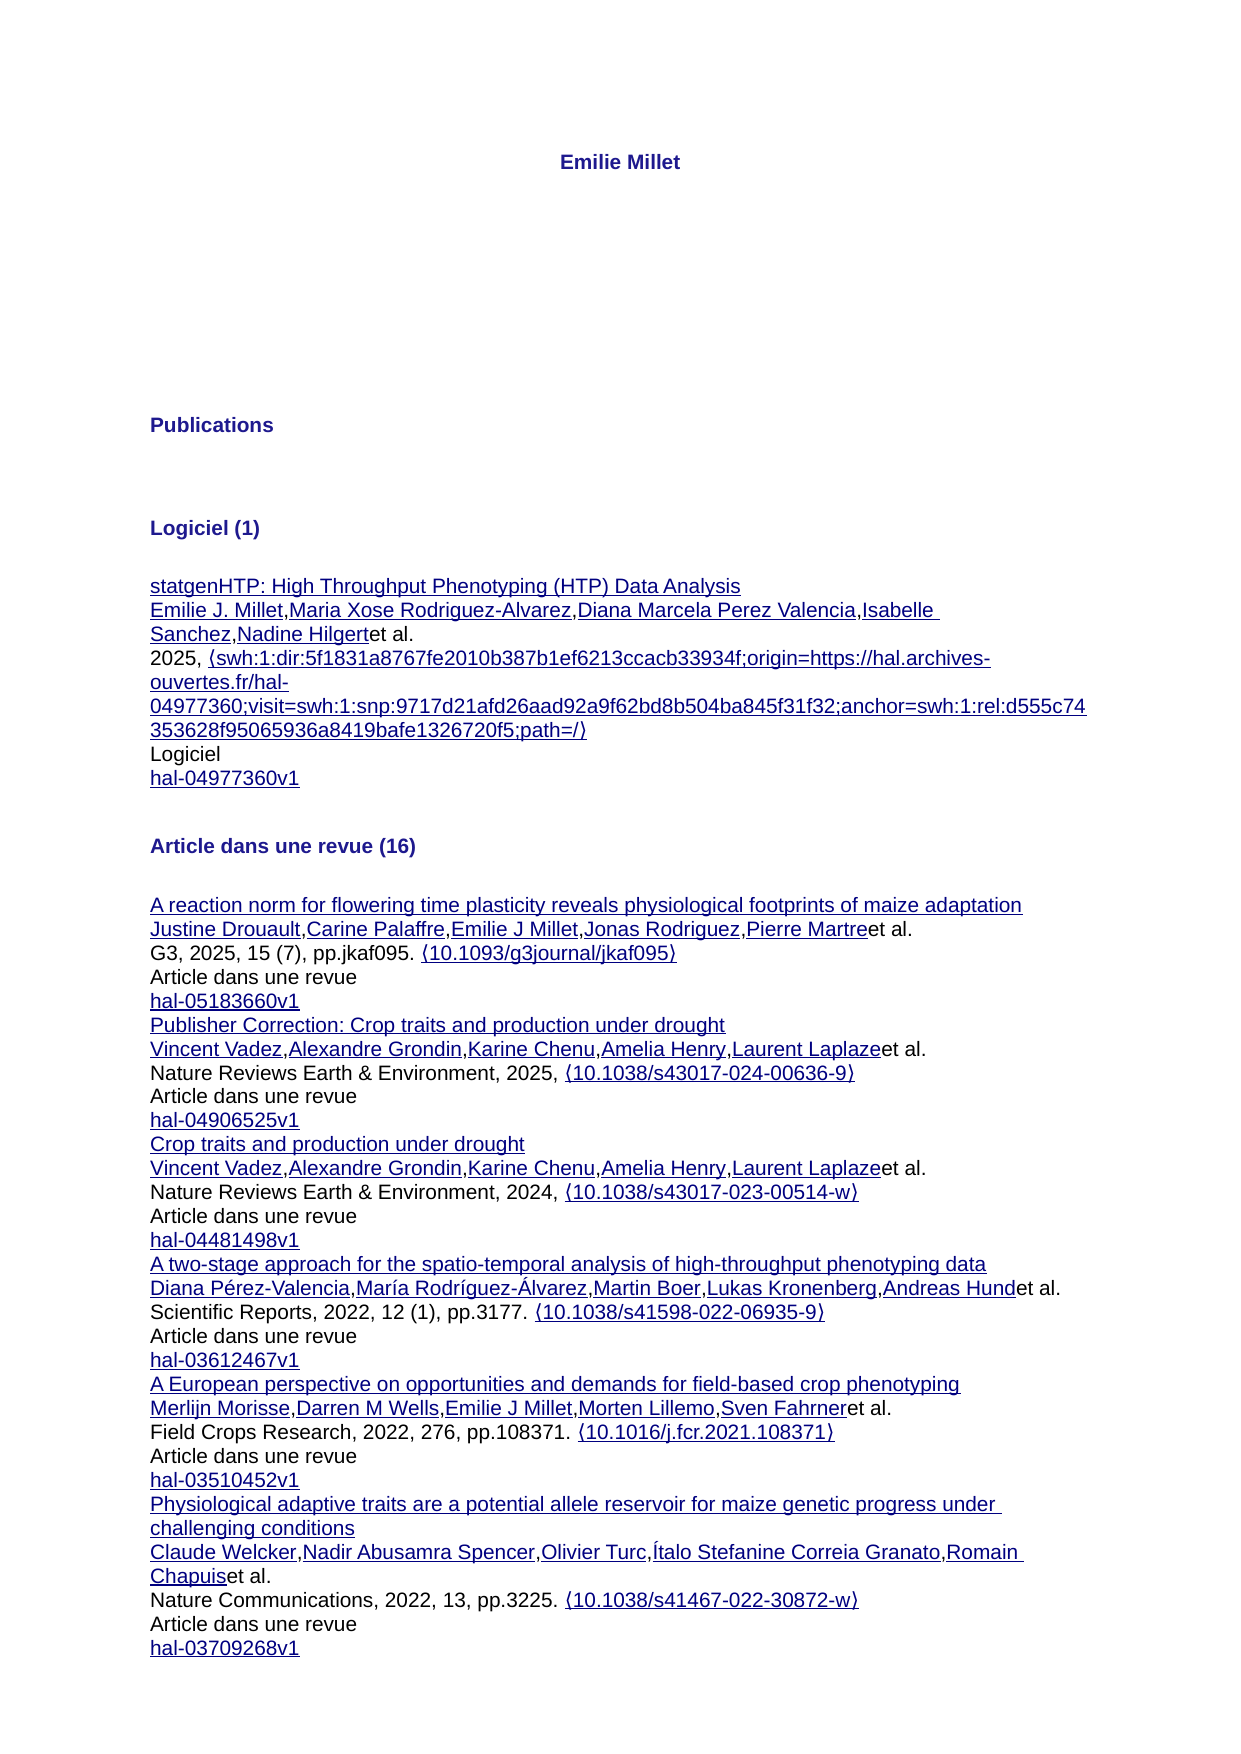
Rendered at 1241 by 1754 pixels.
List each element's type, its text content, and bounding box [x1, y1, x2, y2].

subtitle Article dans une revue (16) [150, 834, 1090, 858]
table_cell Crop traits and production under drought Vincent Vadez,Alexandre Grondin,Karine Chenu,Amelia Henry,Laurent Laplazeet al. Nature Reviews Earth & Environment, 2024, ⟨10.1038/s43017-023-00514-w⟩ Article dans une revue hal-04481498v1 [150, 1132, 1090, 1252]
table_cell A two-stage approach for the spatio-temporal analysis of high-throughput phenotyping data Diana Pérez-Valencia,María Rodríguez-Álvarez,Martin Boer,Lukas Kronenberg,Andreas Hundet al. Scientific Reports, 2022, 12 (1), pp.3177. ⟨10.1038/s41598-022-06935-9⟩ Article dans une revue hal-03612467v1 [150, 1252, 1090, 1372]
table_header A reaction norm for flowering time plasticity reveals physiological footprints of maize adaptation Justine Drouault,Carine Palaffre,Emilie J Millet,Jonas Rodriguez,Pierre Martreet al. G3, 2025, 15 (7), pp.jkaf095. ⟨10.1093/g3journal/jkaf095⟩ Article dans une revue hal-05183660v1 [150, 893, 1090, 1012]
subtitle Logiciel (1) [150, 516, 1090, 539]
table_cell A European perspective on opportunities and demands for field-based crop phenotyping Merlijn Morisse,Darren M Wells,Emilie J Millet,Morten Lillemo,Sven Fahrneret al. Field Crops Research, 2022, 276, pp.108371. ⟨10.1016/j.fcr.2021.108371⟩ Article dans une revue hal-03510452v1 [150, 1372, 1090, 1492]
table_header statgenHTP: High Throughput Phenotyping (HTP) Data Analysis Emilie J. Millet,Maria Xose Rodriguez-Alvarez,Diana Marcela Perez Valencia,Isabelle Sanchez,Nadine Hilgertet al. 2025, ⟨swh:1:dir:5f1831a8767fe2010b387b1ef6213ccacb33934f;origin=https://hal.archives-ouvertes.fr/hal-04977360;visit=swh:1:snp:9717d21afd26aad92a9f62bd8b504ba845f31f32;anchor=swh:1:rel:d555c74353628f95065936a8419bafe1326720f5;path=/⟩ Logiciel hal-04977360v1 [150, 574, 1090, 789]
subtitle Publications [150, 412, 1090, 436]
table_cell Physiological adaptive traits are a potential allele reservoir for maize genetic progress under challenging conditions Claude Welcker,Nadir Abusamra Spencer,Olivier Turc,Ítalo Stefanine Correia Granato,Romain Chapuiset al. Nature Communications, 2022, 13, pp.3225. ⟨10.1038/s41467-022-30872-w⟩ Article dans une revue hal-03709268v1 [150, 1492, 1090, 1659]
subtitle Emilie Millet [150, 150, 1090, 174]
table_cell Publisher Correction: Crop traits and production under drought Vincent Vadez,Alexandre Grondin,Karine Chenu,Amelia Henry,Laurent Laplazeet al. Nature Reviews Earth & Environment, 2025, ⟨10.1038/s43017-024-00636-9⟩ Article dans une revue hal-04906525v1 [150, 1013, 1090, 1132]
